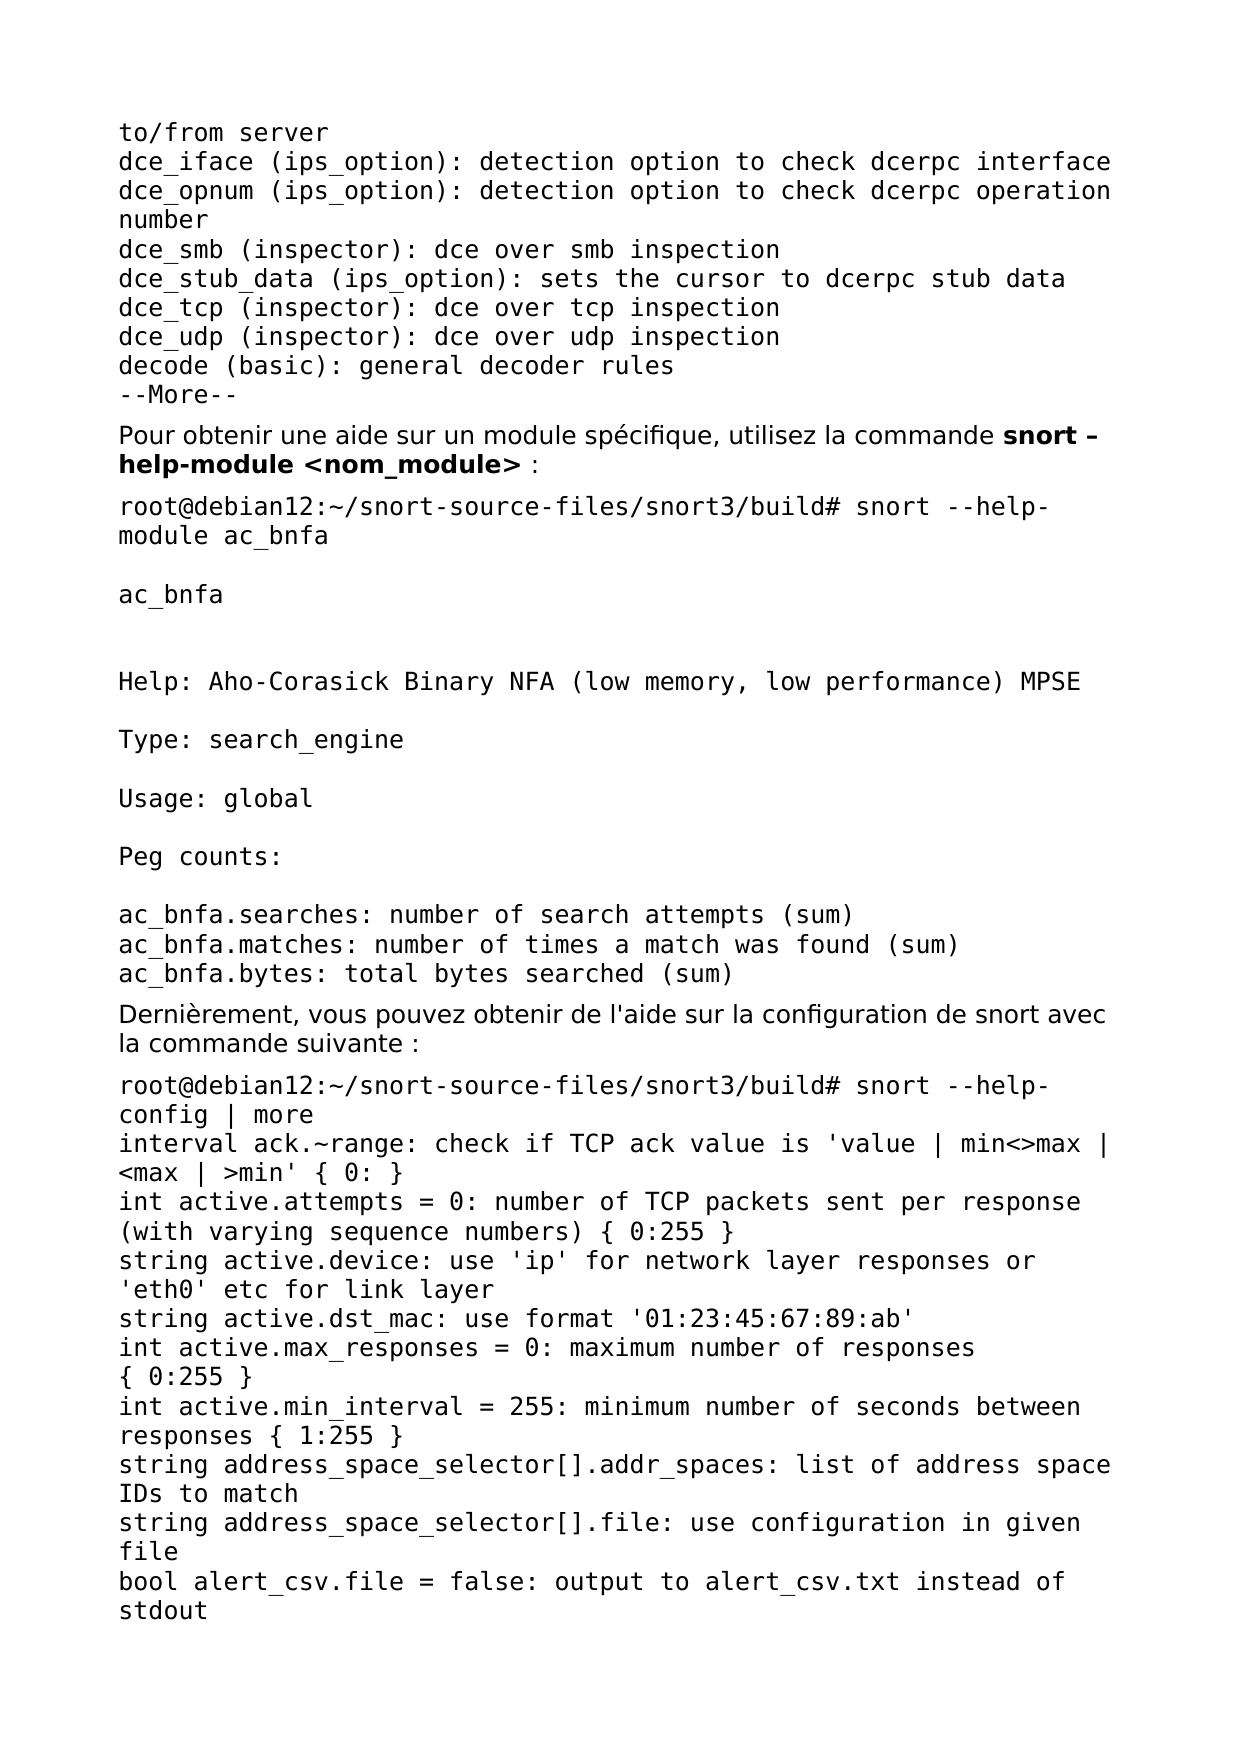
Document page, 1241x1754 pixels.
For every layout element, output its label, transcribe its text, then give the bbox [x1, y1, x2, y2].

text root@debian12:~/snort-source-files/snort3/build# snort --help-config | more interval ack.~range: check if TCP ack value is 'value | min<>max | <max | >min' { 0: } int active.attempts = 0: number of TCP packets sent per response (with varying sequence numbers) { 0:255 } string active.device: use 'ip' for network layer responses or 'eth0' etc for link layer string active.dst_mac: use format '01:23:45:67:89:ab' int active.max_responses = 0: maximum number of responses { 0:255 } int active.min_interval = 255: minimum number of seconds between responses { 1:255 } string address_space_selector[].addr_spaces: list of address space IDs to match string address_space_selector[].file: use configuration in given file bool alert_csv.file = false: output to alert_csv.txt instead of stdout [118, 1071, 1122, 1625]
text Pour obtenir une aide sur un module spécifique, utilisez la commande snort –help-module <nom_module> : [118, 422, 1122, 480]
text root@debian12:~/snort-source-files/snort3/build# snort --help-module ac_bnfa ac_bnfa Help: Aho-Corasick Binary NFA (low memory, low performance) MPSE Type: search_engine Usage: global Peg counts: ac_bnfa.searches: number of search attempts (sum) ac_bnfa.matches: number of times a match was found (sum) ac_bnfa.bytes: total bytes searched (sum) [118, 492, 1122, 988]
text Dernièrement, vous pouvez obtenir de l'aide sur la configuration de snort avec la commande suivante : [118, 1000, 1122, 1058]
text to/from server dce_iface (ips_option): detection option to check dcerpc interface dce_opnum (ips_option): detection option to check dcerpc operation number dce_smb (inspector): dce over smb inspection dce_stub_data (ips_option): sets the cursor to dcerpc stub data dce_tcp (inspector): dce over tcp inspection dce_udp (inspector): dce over udp inspection decode (basic): general decoder rules --More-- [118, 118, 1122, 410]
